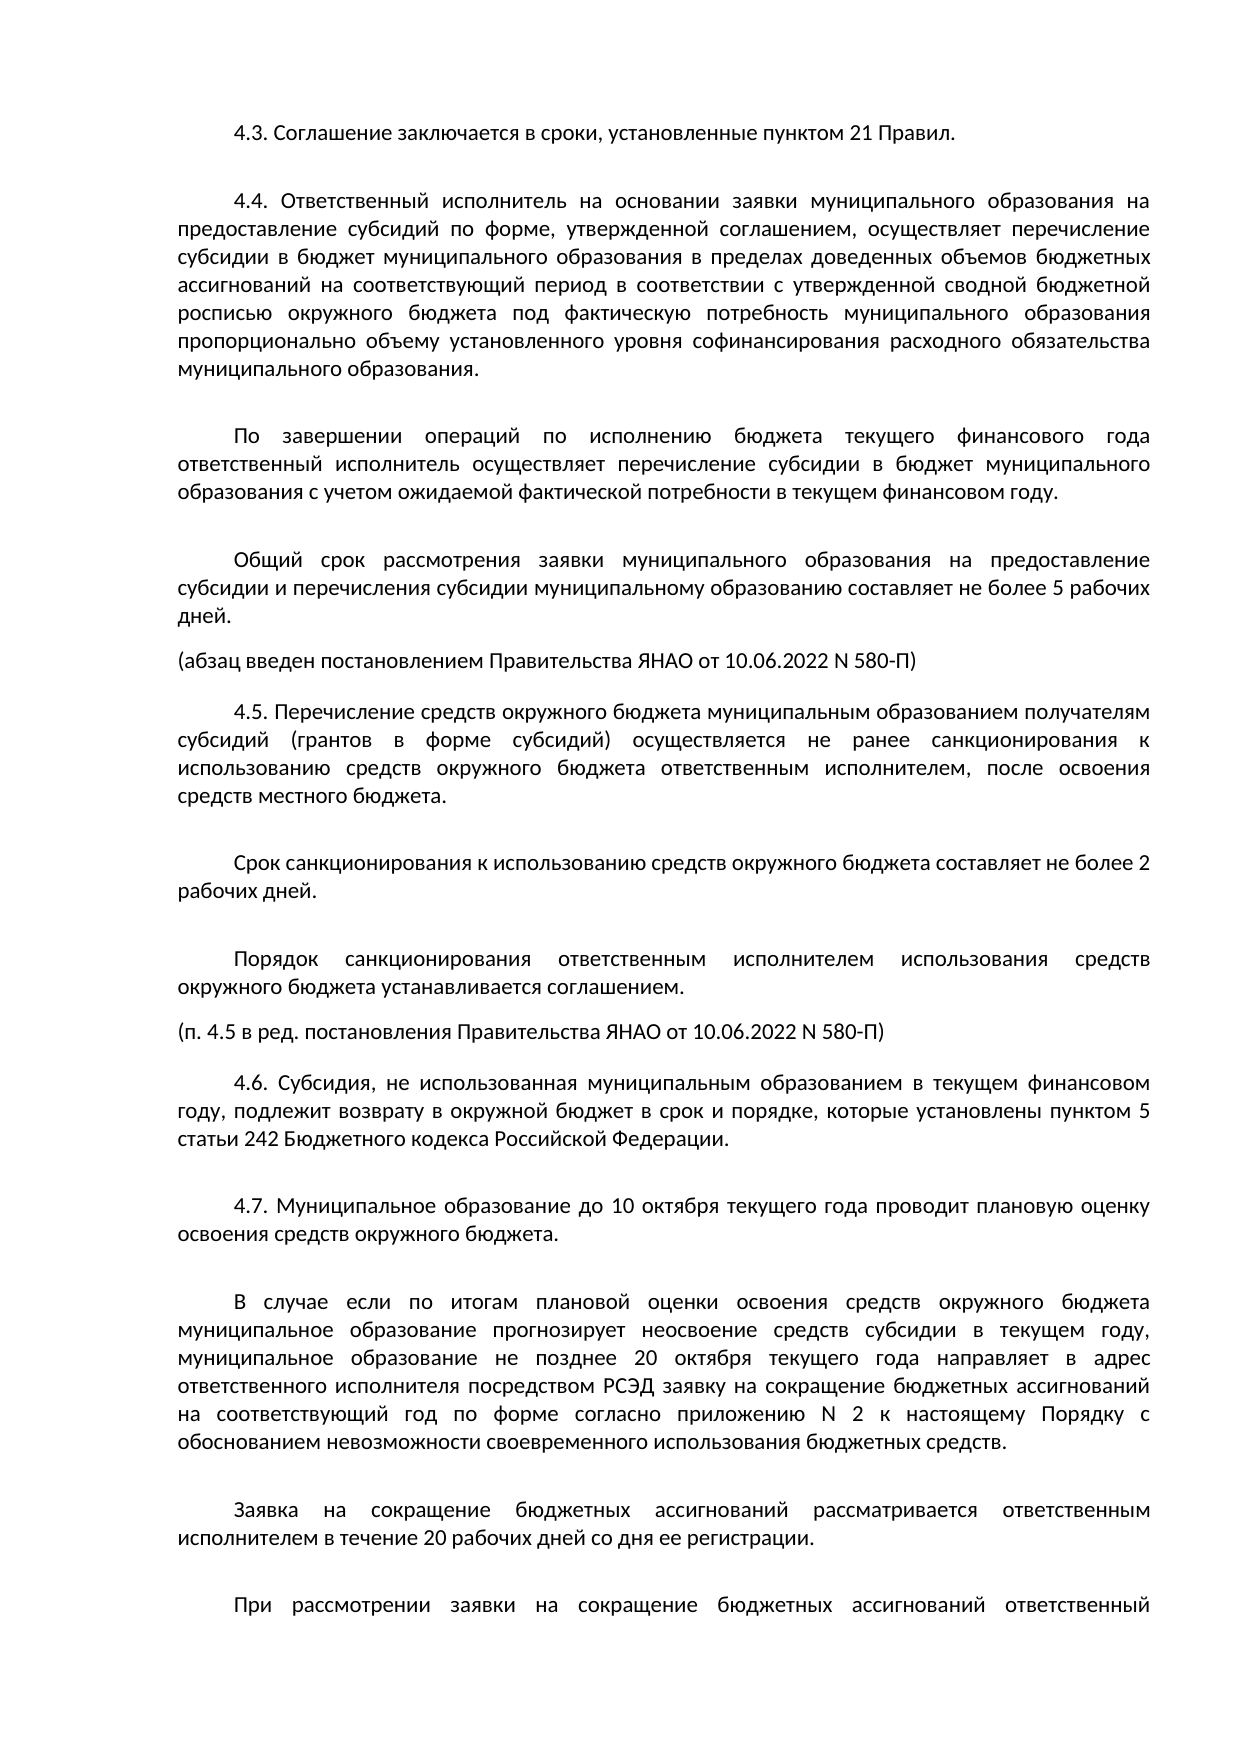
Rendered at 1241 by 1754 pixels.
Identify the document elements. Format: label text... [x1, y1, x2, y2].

text 4.3. Соглашение заключается в сроки, установленные пунктом 21 Правил. [177, 118, 1152, 146]
text Порядок санкционирования ответственным исполнителем использования средств окружного бюджета устанавливается соглашением. [177, 944, 1152, 1000]
text В случае если по итогам плановой оценки освоения средств окружного бюджета муниципальное образование прогнозирует неосвоение средств субсидии в текущем году, муниципальное образование не позднее 20 октября текущего года направляет в адрес ответственного исполнителя посредством РСЭД заявку на сокращение бюджетных ассигнований на соответствующий год по форме согласно приложению N 2 к настоящему Порядку с обоснованием невозможности своевременного использования бюджетных средств. [177, 1287, 1152, 1455]
text По завершении операций по исполнению бюджета текущего финансового года ответственный исполнитель осуществляет перечисление субсидии в бюджет муниципального образования с учетом ожидаемой фактической потребности в текущем финансовом году. [177, 421, 1152, 506]
text (п. 4.5 в ред. постановления Правительства ЯНАО от 10.06.2022 N 580-П) [177, 1017, 1152, 1045]
text (абзац введен постановлением Правительства ЯНАО от 10.06.2022 N 580-П) [177, 646, 1152, 674]
text Общий срок рассмотрения заявки муниципального образования на предоставление субсидии и перечисления субсидии муниципальному образованию составляет не более 5 рабочих дней. [177, 545, 1152, 629]
text 4.6. Субсидия, не использованная муниципальным образованием в текущем финансовом году, подлежит возврату в окружной бюджет в срок и порядке, которые установлены пунктом 5 статьи 242 Бюджетного кодекса Российской Федерации. [177, 1068, 1152, 1152]
text Заявка на сокращение бюджетных ассигнований рассматривается ответственным исполнителем в течение 20 рабочих дней со дня ее регистрации. [177, 1495, 1152, 1551]
text Срок санкционирования к использованию средств окружного бюджета составляет не более 2 рабочих дней. [177, 848, 1152, 904]
text 4.7. Муниципальное образование до 10 октября текущего года проводит плановую оценку освоения средств окружного бюджета. [177, 1191, 1152, 1247]
text 4.5. Перечисление средств окружного бюджета муниципальным образованием получателям субсидий (грантов в форме субсидий) осуществляется не ранее санкционирования к использованию средств окружного бюджета ответственным исполнителем, после освоения средств местного бюджета. [177, 697, 1152, 809]
text 4.4. Ответственный исполнитель на основании заявки муниципального образования на предоставление субсидий по форме, утвержденной соглашением, осуществляет перечисление субсидии в бюджет муниципального образования в пределах доведенных объемов бюджетных ассигнований на соответствующий период в соответствии с утвержденной сводной бюджетной росписью окружного бюджета под фактическую потребность муниципального образования пропорционально объему установленного уровня софинансирования расходного обязательства муниципального образования. [177, 186, 1152, 382]
text При рассмотрении заявки на сокращение бюджетных ассигнований ответственный [177, 1590, 1152, 1618]
